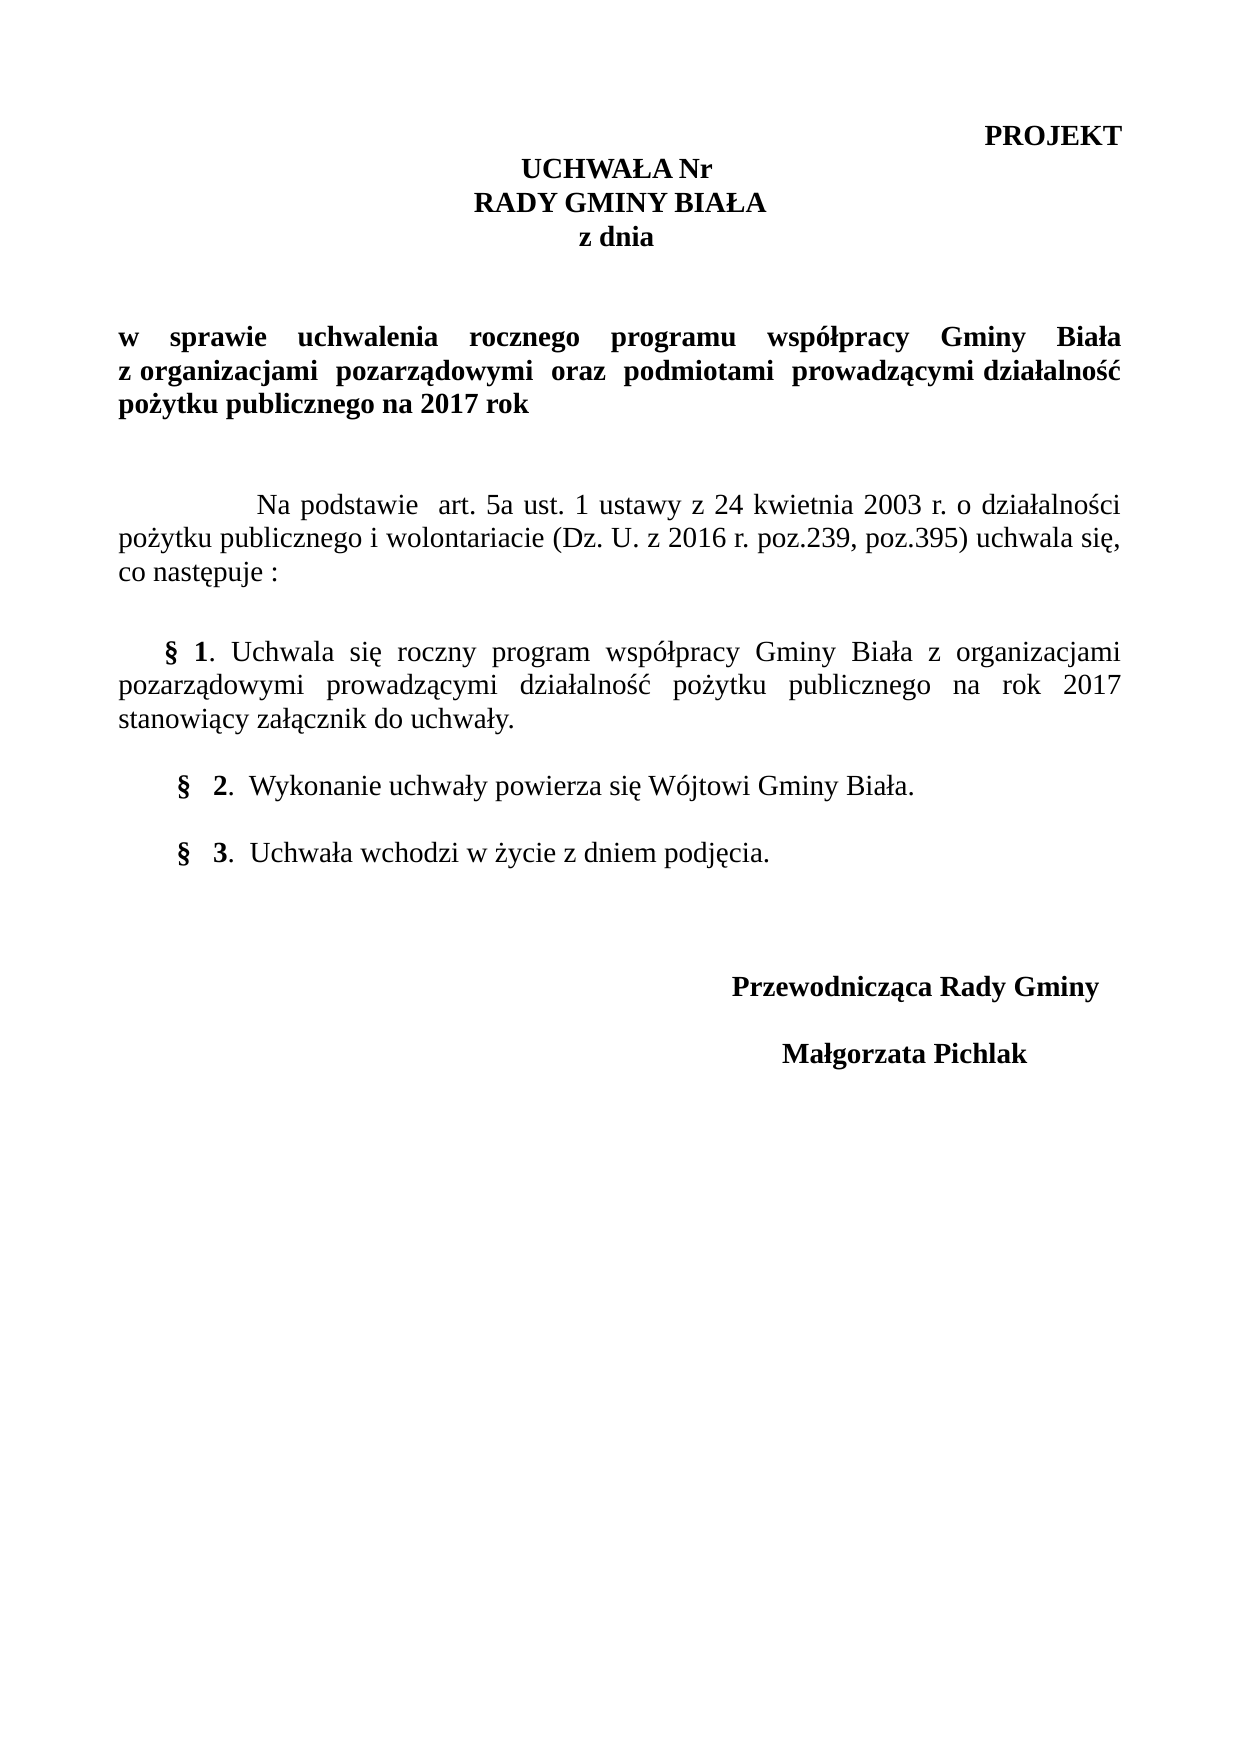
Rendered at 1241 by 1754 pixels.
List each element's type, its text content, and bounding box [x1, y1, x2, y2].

subtitle z dnia [118, 219, 1122, 252]
text Przewodnicząca Rady Gminy [118, 969, 1122, 1003]
subtitle PROJEKT [118, 118, 1122, 152]
text § 2. Wykonanie uchwały powierza się Wójtowi Gminy Biała. [118, 768, 1122, 801]
text Na podstawie art. 5a ust. 1 ustawy z 24 kwietnia 2003 r. o działalności pożytku publicznego i wolontariacie (Dz. U. z 2016 r. poz.239, poz.395) uchwala się, co następuje : [118, 487, 1122, 588]
text § 1. Uchwala się roczny program współpracy Gminy Biała z organizacjami pozarządowymi prowadzącymi działalność pożytku publicznego na rok 2017 stanowiący załącznik do uchwały. [118, 634, 1122, 734]
text § 3. Uchwała wchodzi w życie z dniem podjęcia. [118, 835, 1122, 868]
text w sprawie uchwalenia rocznego programu współpracy Gminy Biała z organizacjami pozarządowymi oraz podmiotami prowadzącymi działalność pożytku publicznego na 2017 rok [118, 319, 1122, 420]
subtitle RADY GMINY BIAŁA [118, 185, 1122, 219]
subtitle UCHWAŁA Nr [118, 152, 1122, 185]
text Małgorzata Pichlak [118, 1036, 1122, 1070]
